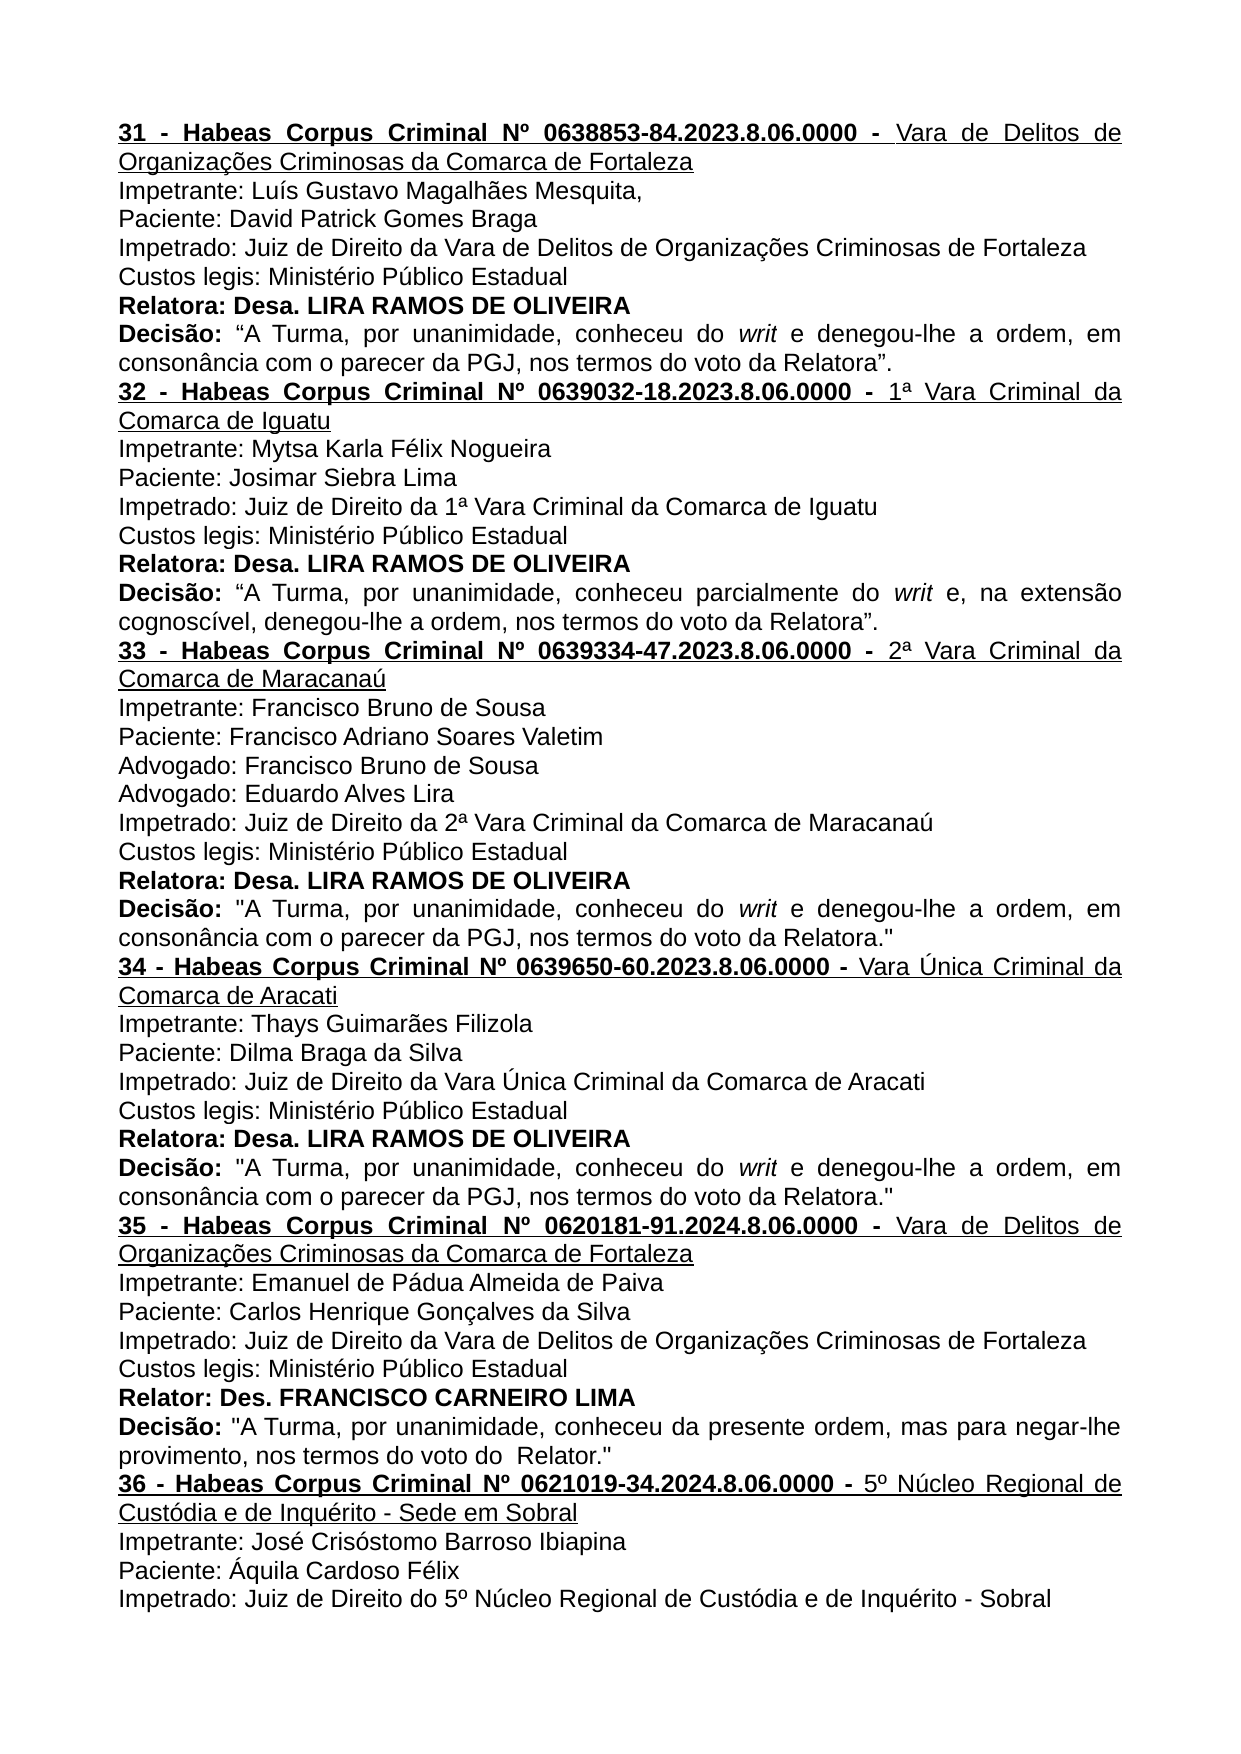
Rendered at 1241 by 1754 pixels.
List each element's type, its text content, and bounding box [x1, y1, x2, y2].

text Organizações Criminosas da Comarca de Fortaleza [118, 144, 1122, 176]
text 32 - Habeas Corpus Criminal Nº 0639032-18.2023.8.06.0000 - 1ª Vara Criminal da [118, 377, 1122, 402]
text 35 - Habeas Corpus Criminal Nº 0620181-91.2024.8.06.0000 - Vara de Delitos de [118, 1211, 1122, 1236]
text Decisão: “A Turma, por unanimidade, conheceu do writ e denegou-lhe a ordem, em consonância com o parecer da PGJ, nos termos do voto da Relatora”. [118, 319, 1122, 377]
text Paciente: Carlos Henrique Gonçalves da Silva [118, 1297, 1122, 1326]
text Impetrante: Francisco Bruno de Sousa [118, 693, 1122, 722]
text Relator: Des. FRANCISCO CARNEIRO LIMA [118, 1383, 1122, 1412]
text Paciente: David Patrick Gomes Braga [118, 204, 1122, 233]
text Paciente: Josimar Siebra Lima [118, 463, 1122, 492]
text Relatora: Desa. LIRA RAMOS DE OLIVEIRA [118, 866, 1122, 894]
text Paciente: Francisco Adriano Soares Valetim [118, 722, 1122, 751]
text Impetrante: Emanuel de Pádua Almeida de Paiva [118, 1268, 1122, 1297]
text Impetrado: Juiz de Direito da Vara Única Criminal da Comarca de Aracati [118, 1067, 1122, 1096]
text Paciente: Dilma Braga da Silva [118, 1038, 1122, 1067]
text Decisão: "A Turma, por unanimidade, conheceu da presente ordem, mas para negar-lhe provimento, nos termos do voto do Relator." [118, 1412, 1122, 1469]
text 31 - Habeas Corpus Criminal Nº 0638853-84.2023.8.06.0000 - Vara de Delitos de [118, 118, 1122, 143]
text Impetrado: Juiz de Direito da Vara de Delitos de Organizações Criminosas de Fortaleza [118, 1326, 1122, 1354]
text Relatora: Desa. LIRA RAMOS DE OLIVEIRA [118, 549, 1122, 578]
text Impetrante: Thays Guimarães Filizola [118, 1009, 1122, 1038]
text Custos legis: Ministério Público Estadual [118, 1096, 1122, 1124]
text Comarca de Maracanaú [118, 662, 1122, 693]
text Decisão: "A Turma, por unanimidade, conheceu do writ e denegou-lhe a ordem, em consonância com o parecer da PGJ, nos termos do voto da Relatora." [118, 894, 1122, 952]
text Impetrante: Mytsa Karla Félix Nogueira [118, 434, 1122, 463]
text Impetrante: José Crisóstomo Barroso Ibiapina [118, 1527, 1122, 1556]
text Relatora: Desa. LIRA RAMOS DE OLIVEIRA [118, 291, 1122, 319]
text Custos legis: Ministério Público Estadual [118, 1354, 1122, 1383]
text Advogado: Francisco Bruno de Sousa [118, 751, 1122, 779]
text Advogado: Eduardo Alves Lira [118, 779, 1122, 808]
text Organizações Criminosas da Comarca de Fortaleza [118, 1237, 1122, 1268]
text Custos legis: Ministério Público Estadual [118, 262, 1122, 291]
text Custos legis: Ministério Público Estadual [118, 521, 1122, 549]
text Paciente: Áquila Cardoso Félix [118, 1556, 1122, 1584]
text Impetrante: Luís Gustavo Magalhães Mesquita, [118, 176, 1122, 204]
text Comarca de Aracati [118, 978, 1122, 1009]
text Impetrado: Juiz de Direito da Vara de Delitos de Organizações Criminosas de Fortaleza [118, 233, 1122, 262]
text Impetrado: Juiz de Direito da 1ª Vara Criminal da Comarca de Iguatu [118, 492, 1122, 521]
text Relatora: Desa. LIRA RAMOS DE OLIVEIRA [118, 1124, 1122, 1153]
text Decisão: "A Turma, por unanimidade, conheceu do writ e denegou-lhe a ordem, em consonância com o parecer da PGJ, nos termos do voto da Relatora." [118, 1153, 1122, 1211]
text 33 - Habeas Corpus Criminal Nº 0639334-47.2023.8.06.0000 - 2ª Vara Criminal da [118, 636, 1122, 661]
text 34 - Habeas Corpus Criminal Nº 0639650-60.2023.8.06.0000 - Vara Única Criminal da [118, 952, 1122, 977]
text Comarca de Iguatu [118, 403, 1122, 434]
text Decisão: “A Turma, por unanimidade, conheceu parcialmente do writ e, na extensão cognoscível, denegou-lhe a ordem, nos termos do voto da Relatora”. [118, 578, 1122, 636]
text Impetrado: Juiz de Direito da 2ª Vara Criminal da Comarca de Maracanaú [118, 808, 1122, 837]
text 36 - Habeas Corpus Criminal Nº 0621019-34.2024.8.06.0000 - 5º Núcleo Regional de [118, 1469, 1122, 1494]
text Custos legis: Ministério Público Estadual [118, 837, 1122, 866]
text Impetrado: Juiz de Direito do 5º Núcleo Regional de Custódia e de Inquérito - Sobral [118, 1584, 1122, 1613]
text Custódia e de Inquérito - Sede em Sobral [118, 1496, 1122, 1527]
